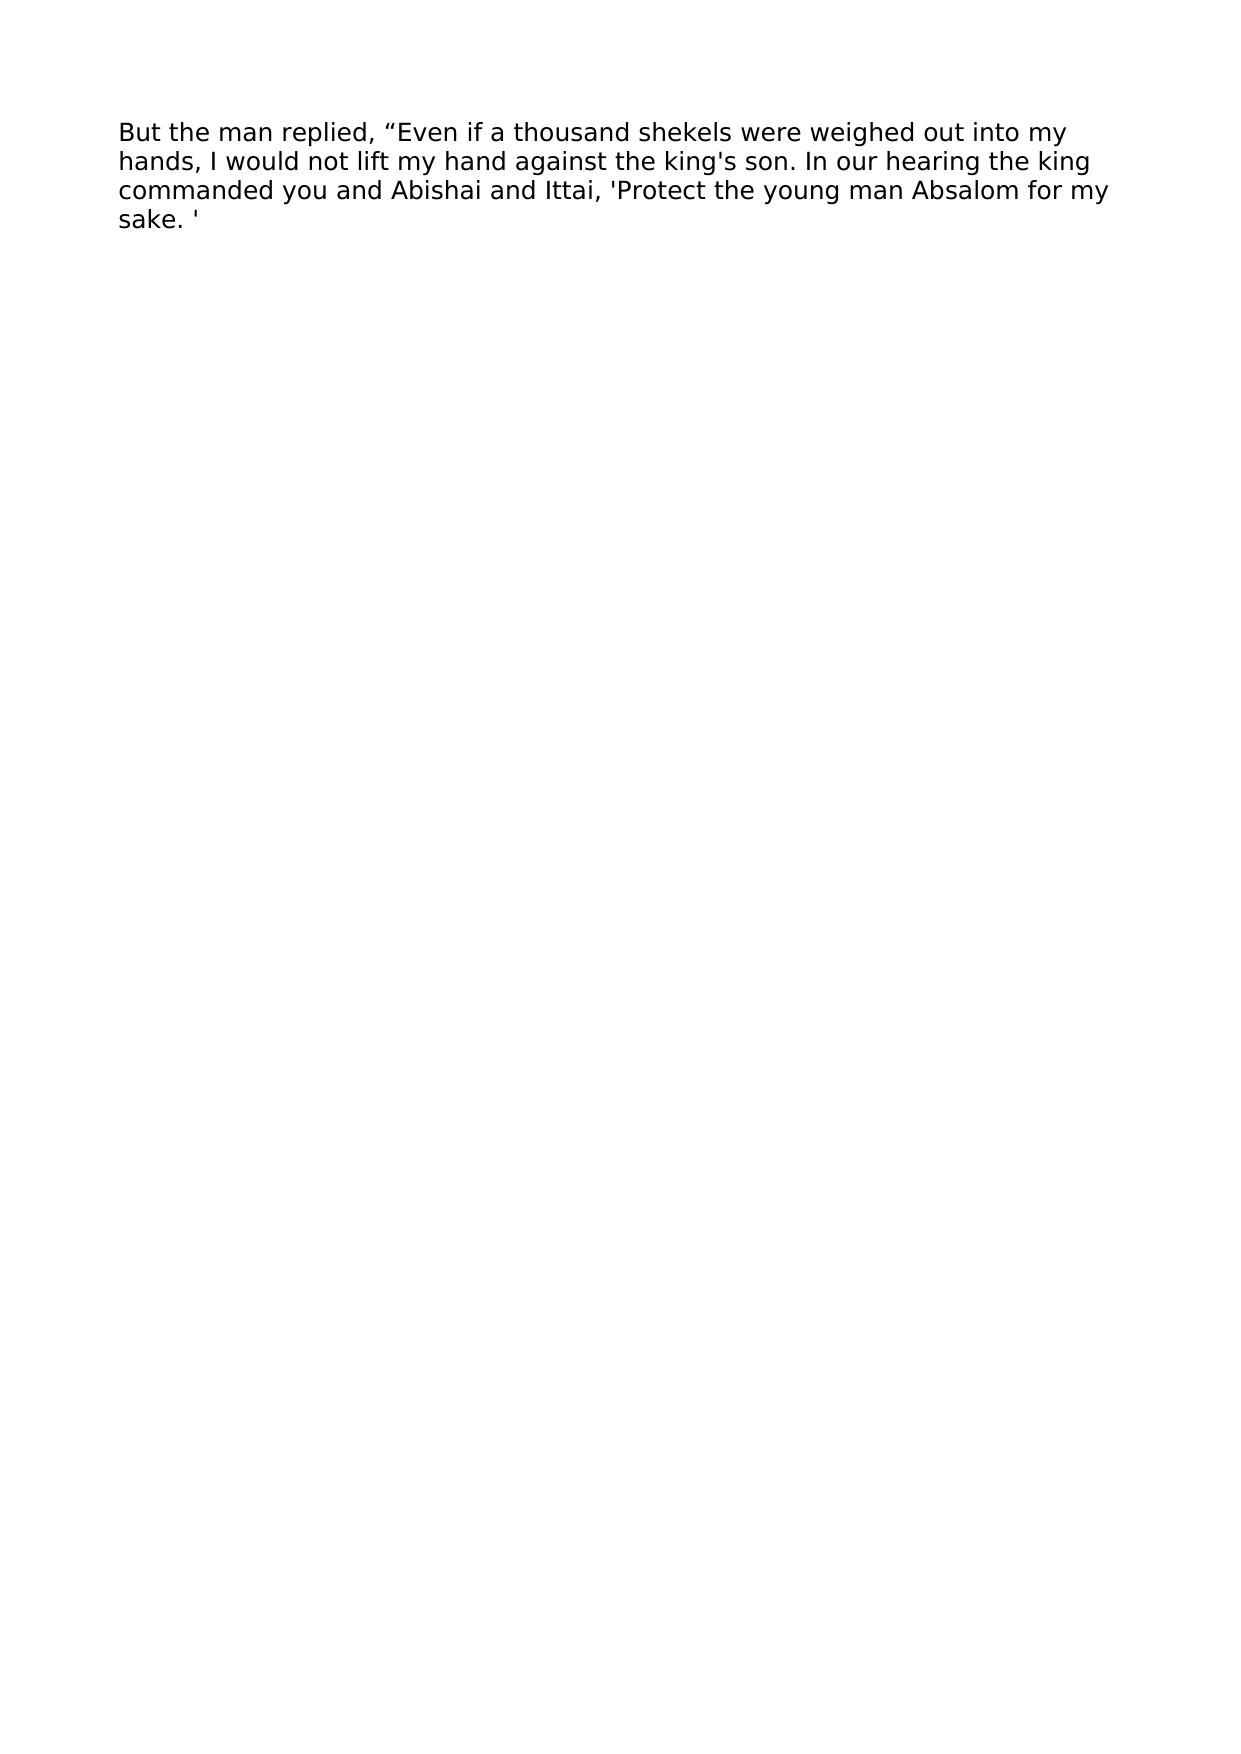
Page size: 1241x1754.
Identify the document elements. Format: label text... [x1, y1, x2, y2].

text But the man replied, “Even if a thousand shekels were weighed out into my hands, I would not lift my hand against the king's son. In our hearing the king commanded you and Abishai and Ittai, 'Protect the young man Absalom for my sake. ' [118, 118, 1122, 235]
